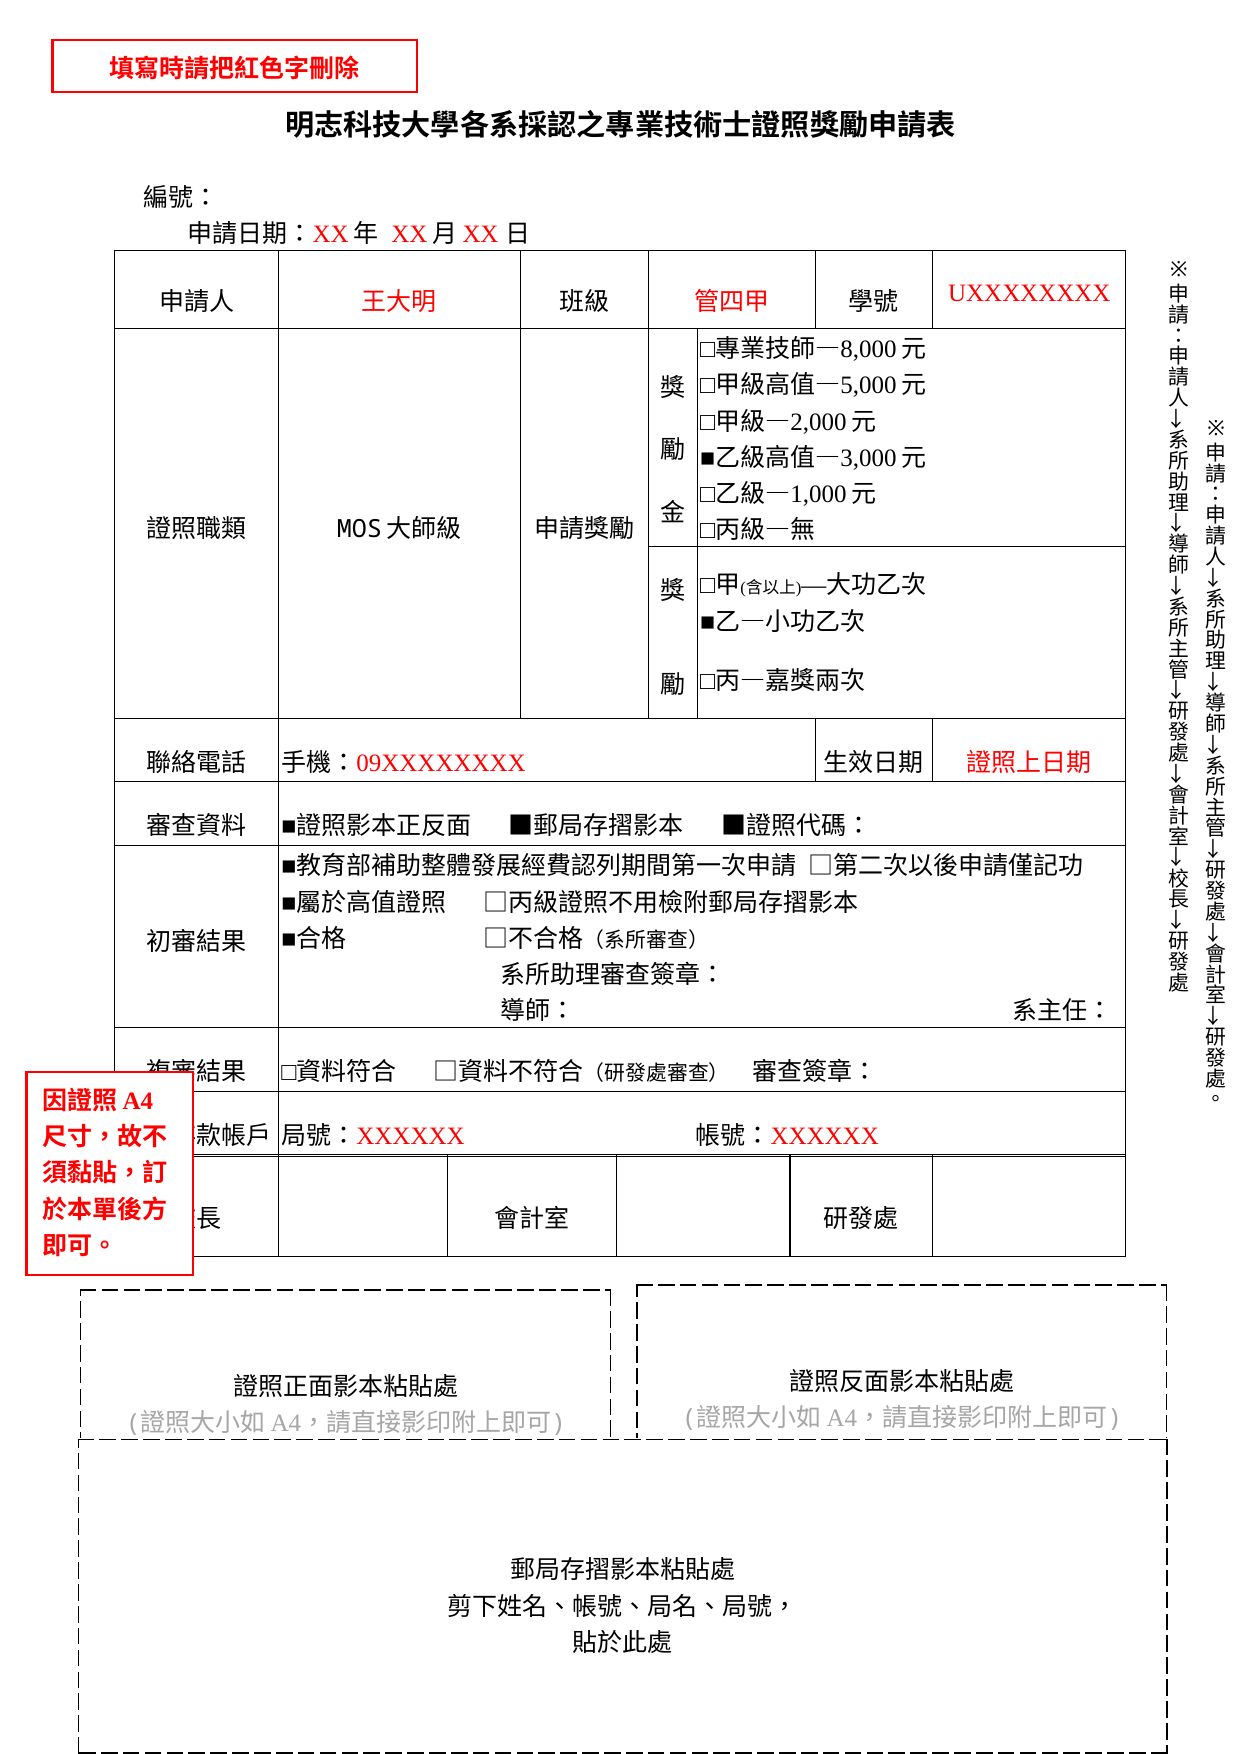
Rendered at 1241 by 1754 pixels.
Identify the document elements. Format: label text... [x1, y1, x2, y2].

table_cell 校長 [194, 1157, 278, 1256]
text [1135, 239, 1239, 1119]
text 貼於此處 [94, 1622, 1151, 1658]
table_cell 研發處 [791, 1157, 932, 1256]
table_cell 生效日期 [816, 719, 932, 781]
text ※申請：申請人→系所助理→導師→系所主管→研發處→會計室→校長→研發處 [1163, 254, 1194, 1047]
table_cell ■教育部補助整體發展經費認列期間第一次申請 □第二次以後申請僅記功 ■屬於高值證照 □丙級證照不用檢附郵局存摺影本 ■合格 □不合格（系所審查） 系所助理審查簽章： 導師： 系主任： [279, 846, 1125, 1027]
table_cell ■證照影本正反面 ■郵局存摺影本 ■證照代碼： [279, 782, 1125, 845]
table_cell 會計室 [448, 1157, 616, 1256]
table_cell □甲(含以上)—大功乙次 ■乙—小功乙次 □丙—嘉獎兩次 [698, 547, 1125, 718]
table_cell 帳號：XXXXXX [693, 1092, 1125, 1154]
table_header 學號 [816, 251, 932, 327]
text 明志科技大學各系採認之專業技術士證照獎勵申請表 [187, 101, 1053, 144]
table_header 王大明 [279, 251, 520, 327]
table_cell 申請獎勵 [521, 329, 648, 718]
text [54, 41, 416, 91]
text 證照正面影本粘貼處 [96, 1366, 595, 1402]
table_cell [933, 1157, 1125, 1256]
table_cell 局號：XXXXXX [279, 1092, 692, 1154]
text 填寫時請把紅色字刪除 [68, 48, 401, 83]
text 剪下姓名、帳號、局名、局號， [94, 1586, 1151, 1622]
table_header 班級 [521, 251, 648, 327]
table_cell □專業技師—8,000元 □甲級高值—5,000元 □甲級—2,000元 ■乙級高值—3,000元 □乙級—1,000元 □丙級—無 [698, 329, 1125, 546]
table_cell 聯絡電話 [115, 719, 278, 781]
table_header UXXXXXXXX [933, 251, 1125, 327]
table_header 申請人 [115, 251, 278, 327]
text (證照大小如A4，請直接影印附上即可) [96, 1402, 595, 1438]
table_cell 獎勵 [649, 547, 697, 718]
text 編號： 申請日期：XX年 XX月XX 日 [143, 177, 1118, 250]
table_cell 複審結果 [115, 1028, 278, 1091]
text (證照大小如A4，請直接影印附上即可) [652, 1397, 1151, 1434]
table_cell 初審結果 [115, 846, 278, 1027]
table_cell [279, 1157, 447, 1256]
text 因證照A4尺寸，故不須黏貼，訂於本單後方即可。 [42, 1080, 177, 1262]
table_cell 手機：09XXXXXXXX [279, 719, 815, 781]
table_cell 郵局存款帳戶 [194, 1092, 278, 1154]
text 郵局存摺影本粘貼處 [94, 1550, 1151, 1586]
table_cell MOS大師級 [279, 329, 520, 718]
text ※申請：申請人→系所助理→導師→系所主管→研發處→會計室→研發處。 [1201, 413, 1231, 1104]
text 證照反面影本粘貼處 [652, 1361, 1151, 1397]
table_cell 證照職類 [115, 329, 278, 718]
table_cell 證照上日期 [933, 719, 1125, 781]
table_cell 審查資料 [115, 782, 278, 845]
table_header 管四甲 [649, 251, 815, 327]
table_cell □資料符合 □資料不符合（研發處審查） 審查簽章： [279, 1028, 1125, 1091]
table_cell 獎勵金 [649, 329, 697, 546]
table_cell [617, 1157, 789, 1256]
